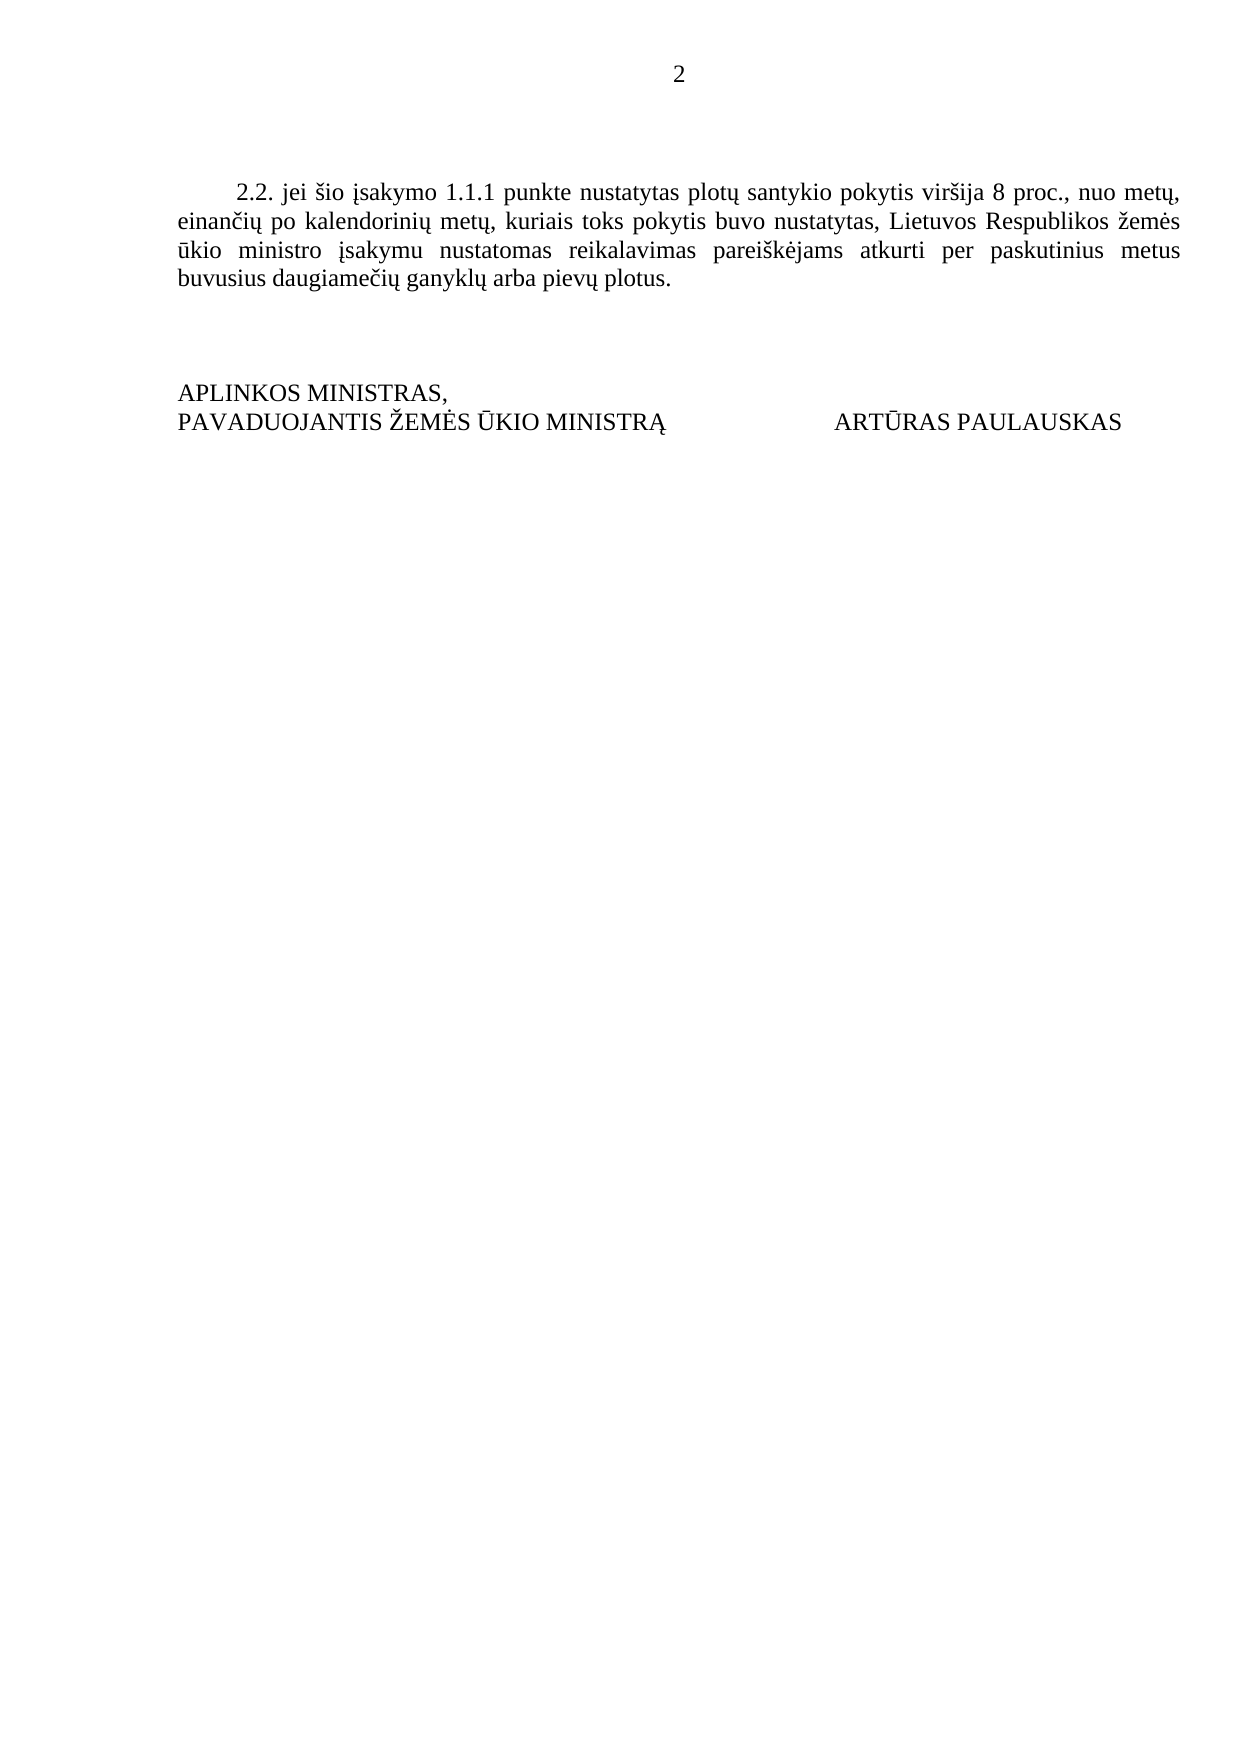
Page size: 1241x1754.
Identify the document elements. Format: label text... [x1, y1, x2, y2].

text PAVADUOJANTIS ŽEMĖS ŪKIO MINISTRĄ ARTŪRAS PAULAUSKAS [177, 407, 1181, 436]
text APLINKOS MINISTRAS, [177, 378, 1181, 407]
text 2.2. jei šio įsakymo 1.1.1 punkte nustatytas plotų santykio pokytis viršija 8 proc., nuo metų, einančių po kalendorinių metų, kuriais toks pokytis buvo nustatytas, Lietuvos Respublikos žemės ūkio ministro įsakymu nustatomas reikalavimas pareiškėjams atkurti per paskutinius metus buvusius daugiamečių ganyklų arba pievų plotus. [177, 177, 1181, 292]
